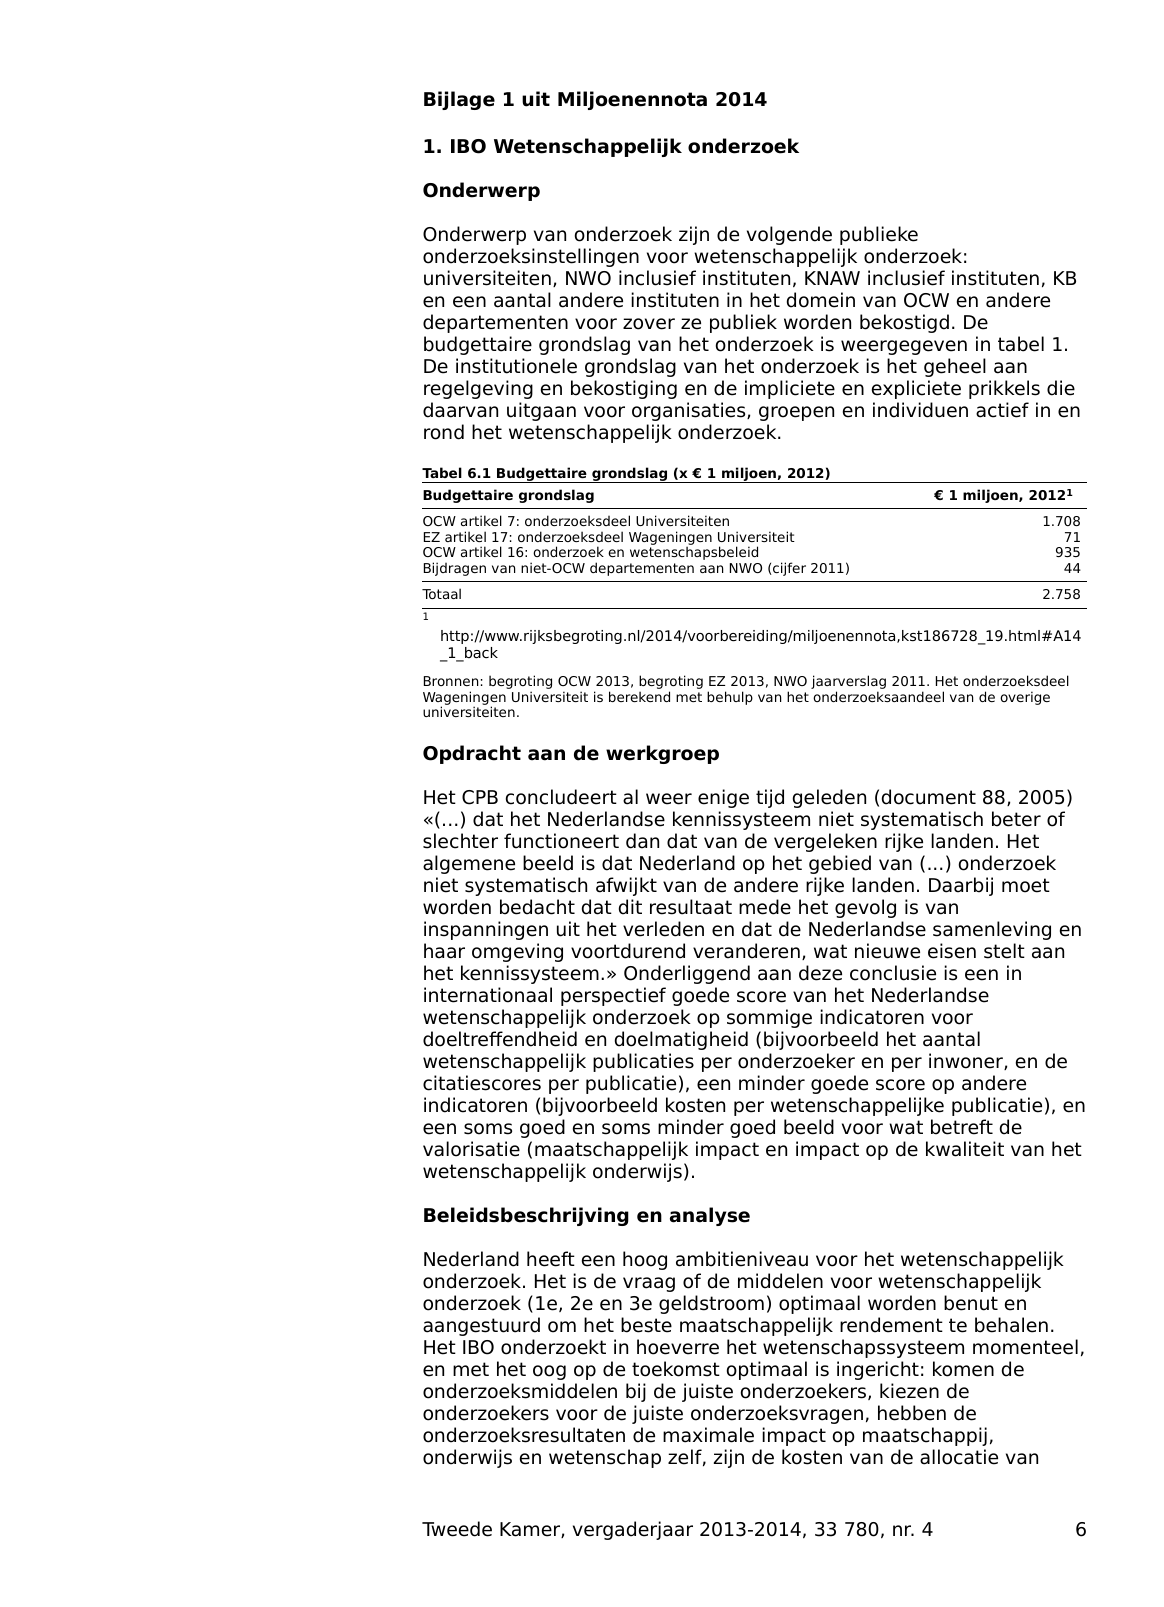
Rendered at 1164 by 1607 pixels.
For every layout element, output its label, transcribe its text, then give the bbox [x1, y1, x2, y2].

table_cell OCW artikel 16: onderzoek en wetenschapsbeleid [422, 545, 924, 561]
table_cell 1 http://www.rijksbegroting.nl/2014/voorbereiding/miljoenennota,kst186728_19.html#A14_1_back Bronnen: begroting OCW 2013, begroting EZ 2013, NWO jaarverslag 2011. Het onderzoeksdeel Wageningen Universiteit is berekend met behulp van het onderzoeksaandeel van de overige universiteiten. [422, 609, 1087, 721]
subtitle Beleidsbeschrijving en analyse [422, 1205, 1087, 1227]
table_cell Totaal [422, 582, 924, 607]
table_cell 935 [924, 545, 1087, 561]
table_cell 71 [924, 529, 1087, 545]
table_cell EZ artikel 17: onderzoeksdeel Wageningen Universiteit [422, 529, 924, 545]
table_cell 44 [924, 561, 1087, 581]
table_cell 2.758 [924, 582, 1087, 607]
text Het IBO onderzoekt in hoeverre het wetenschapssysteem momenteel, en met het oog op de toekomst optimaal is ingericht: komen de onderzoeksmiddelen bij de juiste onderzoekers, kiezen de onderzoekers voor de juiste onderzoeksvragen, hebben de onderzoeksresultaten de maximale impact op maatschappij, onderwijs en wetenschap zelf, zijn de kosten van de allocatie van [422, 1337, 1087, 1469]
table_cell 1.708 [924, 509, 1087, 529]
table_cell OCW artikel 7: onderzoeksdeel Universiteiten [422, 509, 924, 529]
table_cell € 1 miljoen, 20121 [924, 483, 1087, 508]
subtitle 1. IBO Wetenschappelijk onderzoek [422, 136, 1087, 158]
subtitle Onderwerp [422, 180, 1087, 202]
text Onderwerp van onderzoek zijn de volgende publieke onderzoeksinstellingen voor wetenschappelijk onderzoek: universiteiten, NWO inclusief instituten, KNAW inclusief instituten, KB en een aantal andere instituten in het domein van OCW en andere departementen voor zover ze publiek worden bekostigd. De budgettaire grondslag van het onderzoek is weergegeven in tabel 1. De institutionele grondslag van het onderzoek is het geheel aan regelgeving en bekostiging en de impliciete en expliciete prikkels die daarvan uitgaan voor organisaties, groepen en individuen actief in en rond het wetenschappelijk onderzoek. [422, 224, 1087, 444]
subtitle Opdracht aan de werkgroep [422, 743, 1087, 765]
subtitle Bijlage 1 uit Miljoenennota 2014 [77, 89, 1087, 111]
table_header Tabel 6.1 Budgettaire grondslag (x € 1 miljoen, 2012) [422, 466, 1087, 482]
text Nederland heeft een hoog ambitieniveau voor het wetenschappelijk onderzoek. Het is de vraag of de middelen voor wetenschappelijk onderzoek (1e, 2e en 3e geldstroom) optimaal worden benut en aangestuurd om het beste maatschappelijk rendement te behalen. [422, 1249, 1087, 1337]
text Het CPB concludeert al weer enige tijd geleden (document 88, 2005) «(...) dat het Nederlandse kennissysteem niet systematisch beter of slechter functioneert dan dat van de vergeleken rijke landen. Het algemene beeld is dat Nederland op het gebied van (...) onderzoek niet systematisch afwijkt van de andere rijke landen. Daarbij moet worden bedacht dat dit resultaat mede het gevolg is van inspanningen uit het verleden en dat de Nederlandse samenleving en haar omgeving voortdurend veranderen, wat nieuwe eisen stelt aan het kennissysteem.» Onderliggend aan deze conclusie is een in internationaal perspectief goede score van het Nederlandse wetenschappelijk onderzoek op sommige indicatoren voor doeltreffendheid en doelmatigheid (bijvoorbeeld het aantal wetenschappelijk publicaties per onderzoeker en per inwoner, en de citatiescores per publicatie), een minder goede score op andere indicatoren (bijvoorbeeld kosten per wetenschappelijke publicatie), en een soms goed en soms minder goed beeld voor wat betreft de valorisatie (maatschappelijk impact en impact op de kwaliteit van het wetenschappelijk onderwijs). [422, 787, 1087, 1183]
table_cell Bijdragen van niet-OCW departementen aan NWO (cijfer 2011) [422, 561, 924, 581]
table_cell Budgettaire grondslag [422, 483, 924, 508]
